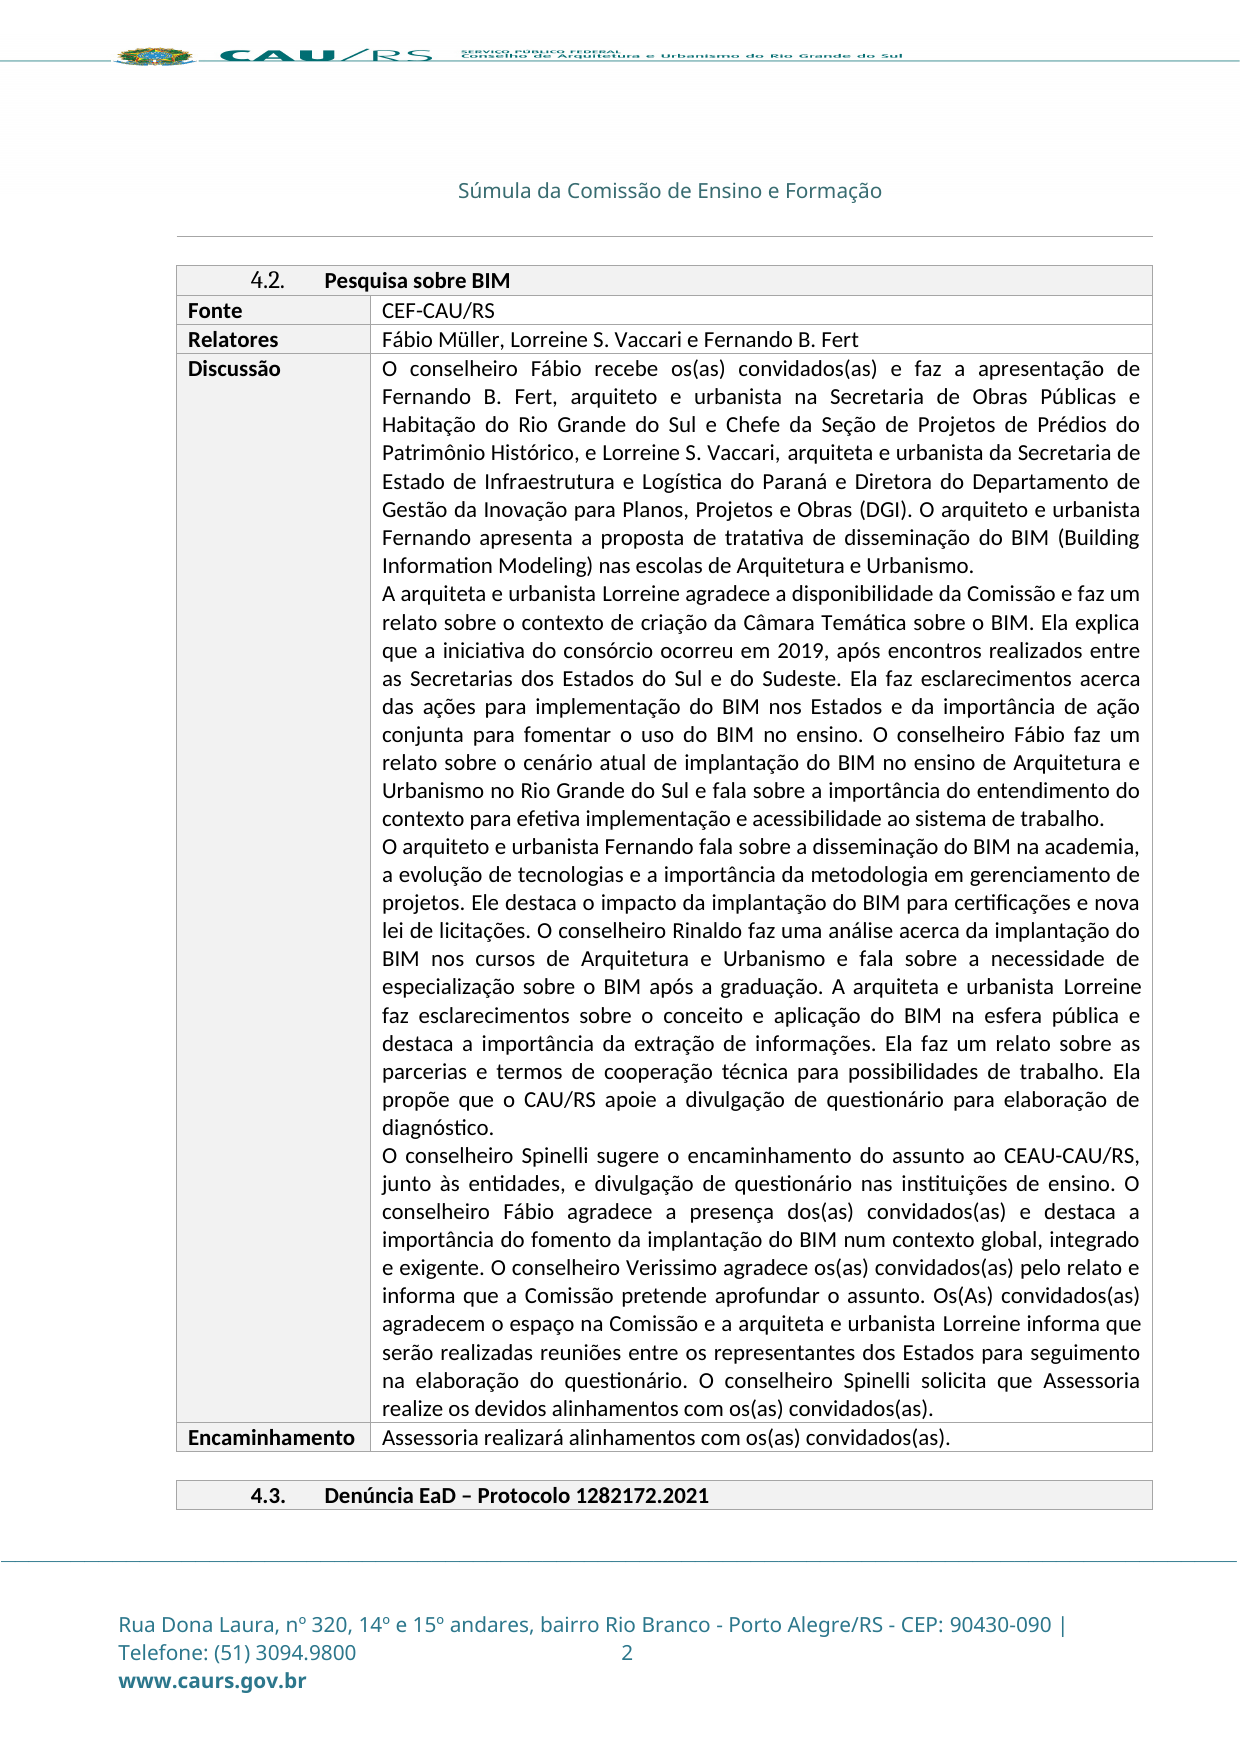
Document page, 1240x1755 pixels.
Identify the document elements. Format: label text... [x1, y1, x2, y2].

table_cell Denúncia EaD – Protocolo 1282172.2021 [177, 1481, 1152, 1509]
table_cell Encaminhamento [177, 1423, 370, 1451]
table_cell Assessoria realizará alinhamentos com os(as) convidados(as). [371, 1423, 1152, 1451]
table_cell CEF-CAU/RS [371, 296, 1152, 324]
table_cell Relatores [177, 325, 370, 353]
table_cell Fonte [177, 296, 370, 324]
table_cell [177, 1452, 1153, 1480]
table_cell Discussão [177, 354, 370, 1422]
table_cell Pesquisa sobre BIM [177, 266, 1152, 295]
table_cell [177, 237, 1153, 265]
table_cell Fábio Müller, Lorreine S. Vaccari e Fernando B. Fert [371, 325, 1152, 353]
table_cell O conselheiro Fábio recebe os(as) convidados(as) e faz a apresentação de Fernando B. Fert, arquiteto e urbanista na Secretaria de Obras Públicas e Habitação do Rio Grande do Sul e Chefe da Seção de Projetos de Prédios do Patrimônio Histórico, e Lorreine S. Vaccari, arquiteta e urbanista da Secretaria de Estado de Infraestrutura e Logística do Paraná e Diretora do Departamento de Gestão da Inovação para Planos, Projetos e Obras (DGI). O arquiteto e urbanista Fernando apresenta a proposta de tratativa de disseminação do BIM (Building Information Modeling) nas escolas de Arquitetura e Urbanismo. A arquiteta e urbanista Lorreine agradece a disponibilidade da Comissão e faz um relato sobre o contexto de criação da Câmara Temática sobre o BIM. Ela explica que a iniciativa do consórcio ocorreu em 2019, após encontros realizados entre as Secretarias dos Estados do Sul e do Sudeste. Ela faz esclarecimentos acerca das ações para implementação do BIM nos Estados e da importância de ação conjunta para fomentar o uso do BIM no ensino. O conselheiro Fábio faz um relato sobre o cenário atual de implantação do BIM no ensino de Arquitetura e Urbanismo no Rio Grande do Sul e fala sobre a importância do entendimento do contexto para efetiva implementação e acessibilidade ao sistema de trabalho. O arquiteto e urbanista Fernando fala sobre a disseminação do BIM na academia, a evolução de tecnologias e a importância da metodologia em gerenciamento de projetos. Ele destaca o impacto da implantação do BIM para certificações e nova lei de licitações. O conselheiro Rinaldo faz uma análise acerca da implantação do BIM nos cursos de Arquitetura e Urbanismo e fala sobre a necessidade de especialização sobre o BIM após a graduação. A arquiteta e urbanista Lorreine faz esclarecimentos sobre o conceito e aplicação do BIM na esfera pública e destaca a importância da extração de informações. Ela faz um relato sobre as parcerias e termos de cooperação técnica para possibilidades de trabalho. Ela propõe que o CAU/RS apoie a divulgação de questionário para elaboração de diagnóstico. O conselheiro Spinelli sugere o encaminhamento do assunto ao CEAU-CAU/RS, junto às entidades, e divulgação de questionário nas instituições de ensino. O conselheiro Fábio agradece a presença dos(as) convidados(as) e destaca a importância do fomento da implantação do BIM num contexto global, integrado e exigente. O conselheiro Verissimo agradece os(as) convidados(as) pelo relato e informa que a Comissão pretende aprofundar o assunto. Os(As) convidados(as) agradecem o espaço na Comissão e a arquiteta e urbanista Lorreine informa que serão realizadas reuniões entre os representantes dos Estados para seguimento na elaboração do questionário. O conselheiro Spinelli solicita que Assessoria realize os devidos alinhamentos com os(as) convidados(as). [371, 354, 1152, 1422]
